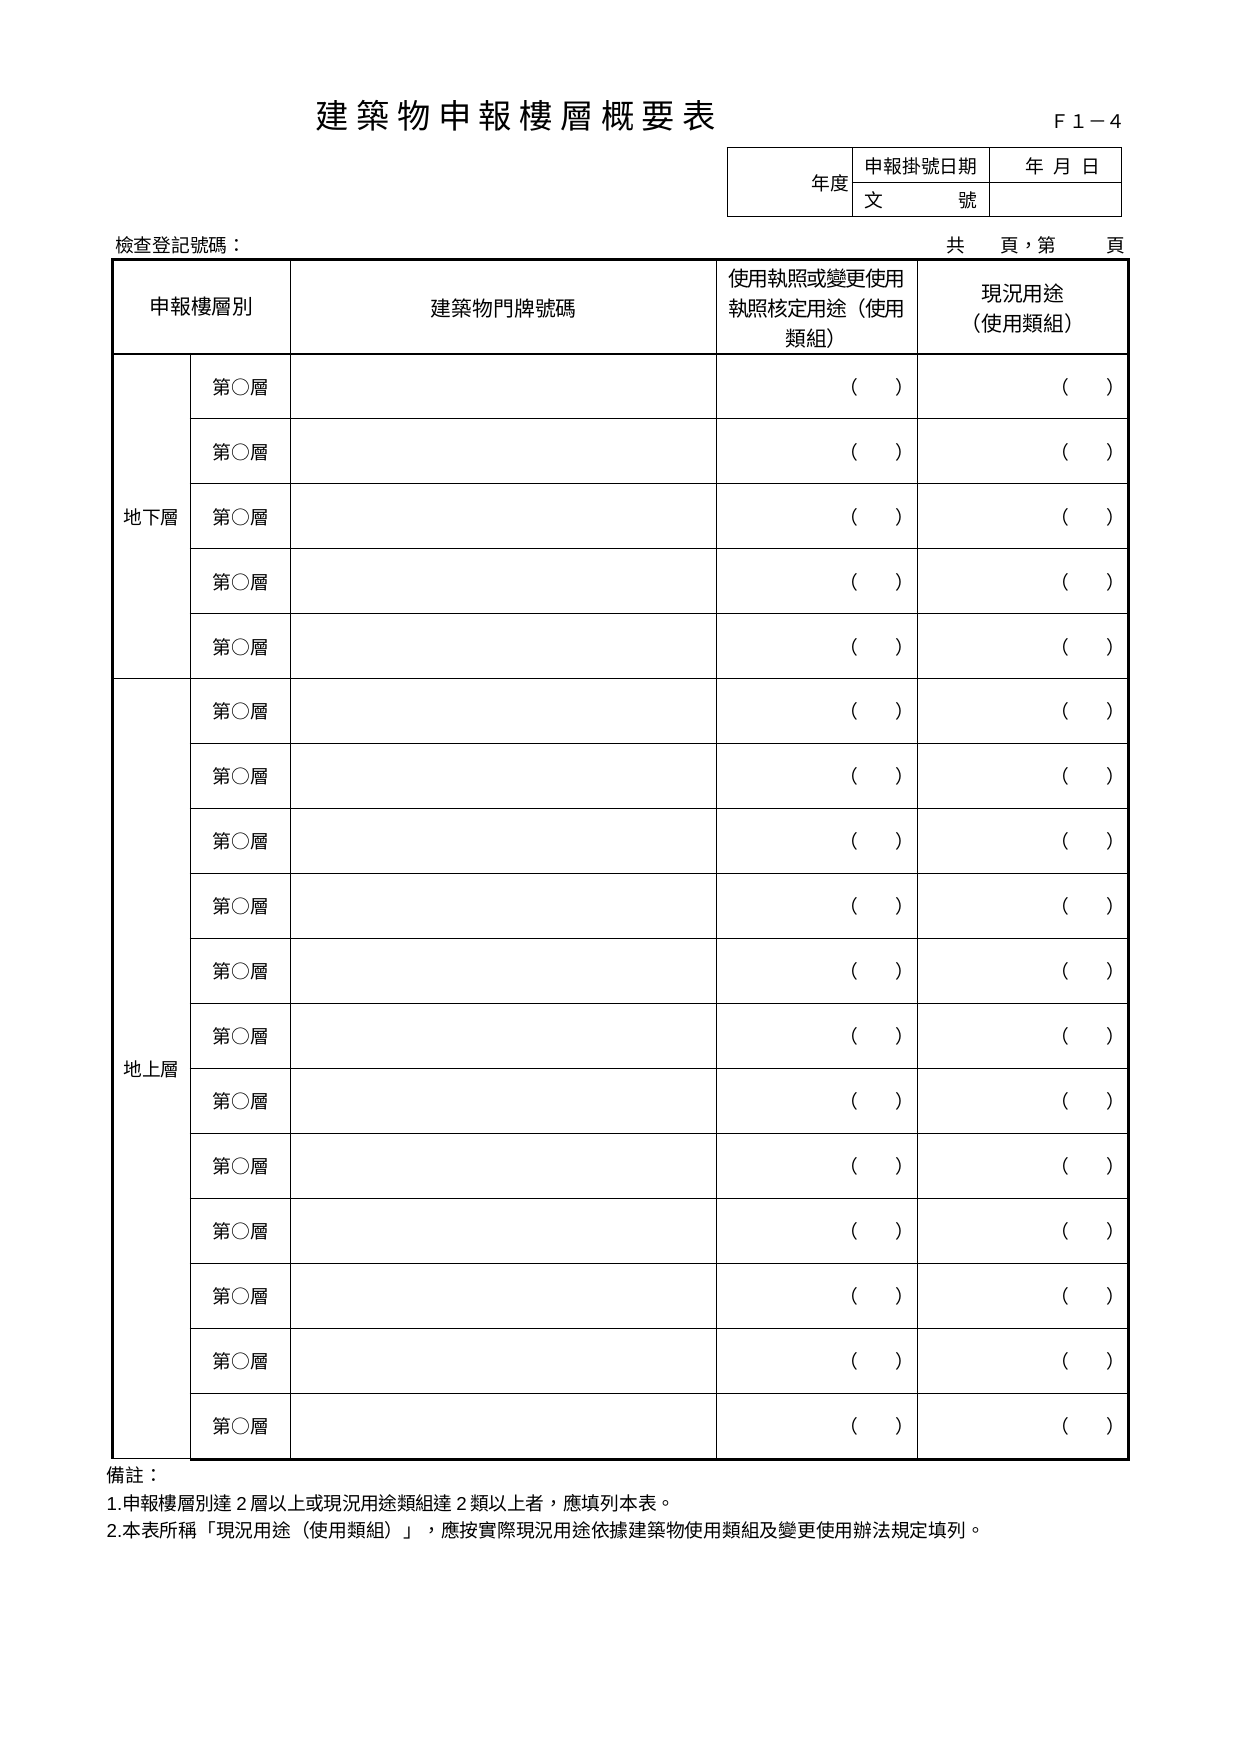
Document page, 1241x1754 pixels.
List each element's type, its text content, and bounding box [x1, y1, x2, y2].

table_header 申報掛號日期 [853, 148, 989, 182]
table_cell [291, 1264, 716, 1328]
table_cell 第○層 [191, 744, 290, 808]
text 1.申報樓層別達2層以上或現況用途類組達2類以上者，應填列本表。 [106, 1488, 1134, 1515]
table_cell 第○層 [191, 809, 290, 873]
table_cell （ ） [918, 744, 1127, 808]
table_cell （ ） [918, 1069, 1127, 1133]
table_cell （ ） [717, 1004, 917, 1068]
table_header Ｆ１－４ [920, 92, 1128, 147]
table_cell 第○層 [191, 1394, 290, 1458]
table_cell 第○層 [191, 1264, 290, 1328]
table_cell （ ） [918, 1004, 1127, 1068]
table_cell [291, 874, 716, 938]
table_cell （ ） [918, 614, 1127, 678]
text 2.本表所稱「現況用途（使用類組）」，應按實際現況用途依據建築物使用類組及變更使用辦法規定填列。 [106, 1515, 1134, 1542]
table_cell [112, 147, 727, 217]
table_cell （ ） [717, 1329, 917, 1393]
table_cell （ ） [918, 1264, 1127, 1328]
table_cell 共 頁，第 頁 [654, 217, 1128, 258]
table_cell 第○層 [191, 939, 290, 1003]
table_cell [291, 679, 716, 743]
table_cell [291, 355, 716, 418]
table_cell （ ） [918, 355, 1127, 418]
table_cell 第○層 [191, 1329, 290, 1393]
table_cell 地下層 [114, 355, 190, 678]
table_cell （ ） [717, 614, 917, 678]
table_cell 第○層 [191, 614, 290, 678]
table_cell [291, 1069, 716, 1133]
table_cell 第○層 [191, 679, 290, 743]
table_cell （ ） [717, 939, 917, 1003]
table_cell （ ） [918, 1394, 1127, 1458]
text 備註： [106, 1461, 1134, 1488]
table_cell 建築物門牌號碼 [291, 261, 716, 353]
table_cell （ ） [918, 484, 1127, 548]
table_cell [291, 1394, 716, 1458]
table_cell 第○層 [191, 484, 290, 548]
table_header 年 月 日 [990, 148, 1121, 182]
table_cell [291, 939, 716, 1003]
table_cell （ ） [918, 874, 1127, 938]
table_cell 申報樓層別 [114, 261, 290, 353]
table_cell [291, 1329, 716, 1393]
table_cell （ ） [918, 419, 1127, 483]
table_cell [291, 419, 716, 483]
table_cell 現況用途 （使用類組） [918, 261, 1127, 353]
table_cell [291, 1199, 716, 1263]
table_cell （ ） [918, 1134, 1127, 1198]
table_cell [291, 744, 716, 808]
table_cell （ ） [717, 484, 917, 548]
table_cell 檢查登記號碼： [112, 217, 654, 258]
table_cell （ ） [717, 1394, 917, 1458]
table_cell （ ） [717, 809, 917, 873]
table_cell （ ） [717, 744, 917, 808]
table_cell （ ） [918, 939, 1127, 1003]
table_cell [291, 1134, 716, 1198]
table_cell 使用執照或變更使用執照核定用途（使用類組） [717, 261, 917, 353]
table_cell （ ） [717, 874, 917, 938]
table_cell 第○層 [191, 355, 290, 418]
table_cell （ ） [717, 679, 917, 743]
table_cell 文 號 [853, 183, 989, 216]
table_cell [291, 484, 716, 548]
table_cell （ ） [918, 1199, 1127, 1263]
table_cell 第○層 [191, 1069, 290, 1133]
table_cell 第○層 [191, 1199, 290, 1263]
table_cell （ ） [717, 1199, 917, 1263]
table_cell 第○層 [191, 1134, 290, 1198]
table_cell [291, 614, 716, 678]
table_cell （ ） [717, 1069, 917, 1133]
table_cell [291, 809, 716, 873]
table_cell 第○層 [191, 419, 290, 483]
table_cell [291, 549, 716, 613]
table_cell （ ） [918, 549, 1127, 613]
table_cell （ ） [717, 355, 917, 418]
table_cell [1122, 147, 1128, 217]
table_cell 第○層 [191, 1004, 290, 1068]
table_cell [291, 1004, 716, 1068]
table_cell 第○層 [191, 549, 290, 613]
table_cell 地上層 [114, 679, 190, 1458]
table_cell [990, 183, 1121, 216]
table_cell （ ） [918, 679, 1127, 743]
table_header 建 築 物 申 報 樓 層 概 要 表 [112, 92, 919, 147]
table_cell （ ） [717, 419, 917, 483]
table_header 年度 [728, 148, 852, 216]
table_cell （ ） [918, 809, 1127, 873]
table_cell （ ） [717, 1134, 917, 1198]
table_cell （ ） [918, 1329, 1127, 1393]
table_cell （ ） [717, 549, 917, 613]
table_cell （ ） [717, 1264, 917, 1328]
table_cell 第○層 [191, 874, 290, 938]
